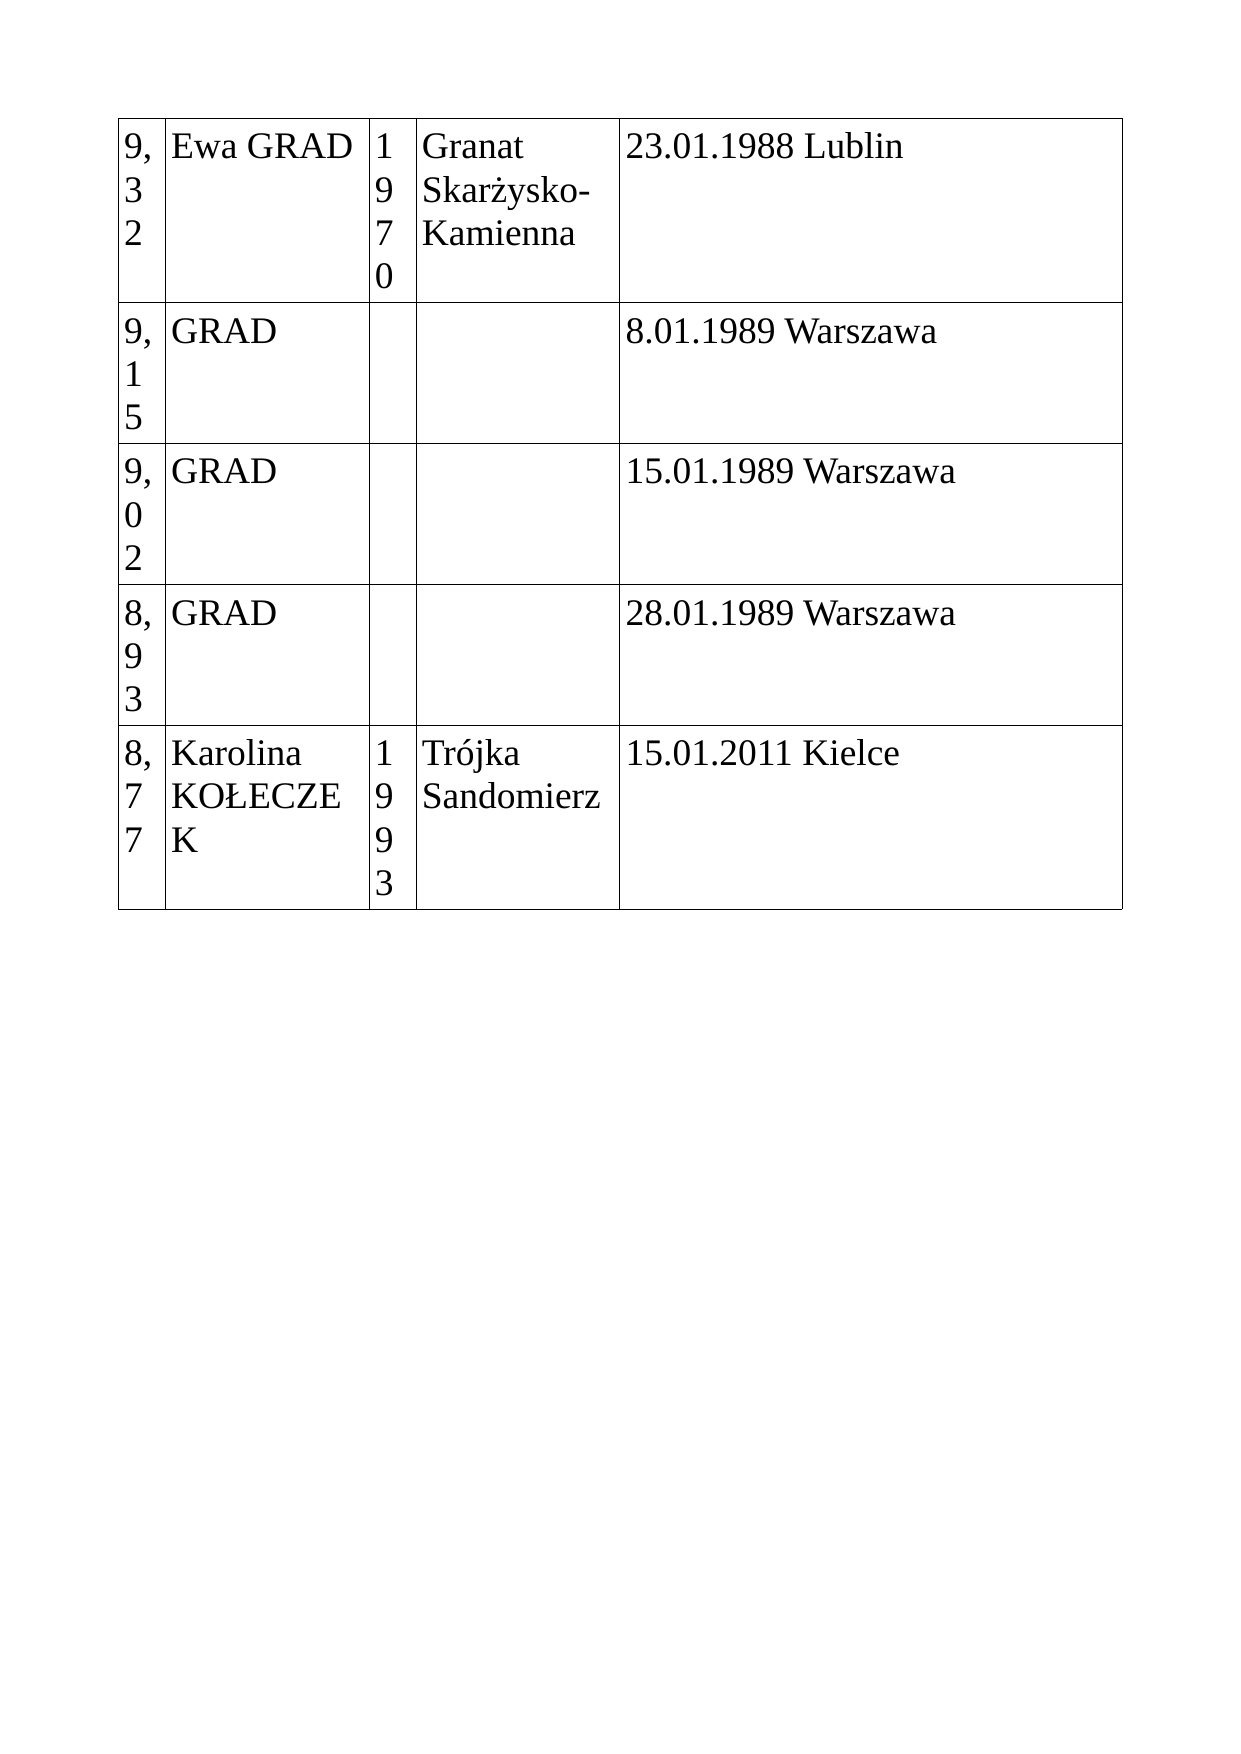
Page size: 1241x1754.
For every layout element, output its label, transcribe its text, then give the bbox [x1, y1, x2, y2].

table_cell 15.01.1989 Warszawa [620, 444, 1122, 584]
table_cell 1970 [370, 119, 416, 302]
table_cell 9,15 [119, 303, 165, 443]
table_cell [370, 585, 416, 725]
table_cell Granat Skarżysko-Kamienna [417, 119, 619, 302]
table_cell [370, 444, 416, 584]
table_cell 15.01.2011 Kielce [620, 726, 1122, 909]
table_cell GRAD [166, 585, 369, 725]
table_cell 8,93 [119, 585, 165, 725]
table_cell Karolina KOŁECZEK [166, 726, 369, 909]
table_cell [370, 303, 416, 443]
table_cell [417, 444, 619, 584]
table_cell GRAD [166, 444, 369, 584]
table_cell 9,32 [119, 119, 165, 302]
table_cell 8,77 [119, 726, 165, 909]
table_cell Trójka Sandomierz [417, 726, 619, 909]
table_cell [417, 303, 619, 443]
table_cell GRAD [166, 303, 369, 443]
table_cell 9,02 [119, 444, 165, 584]
table_cell 8.01.1989 Warszawa [620, 303, 1122, 443]
table_cell 1993 [370, 726, 416, 909]
table_cell Ewa GRAD [166, 119, 369, 302]
table_cell 28.01.1989 Warszawa [620, 585, 1122, 725]
table_cell 23.01.1988 Lublin [620, 119, 1122, 302]
table_cell [417, 585, 619, 725]
